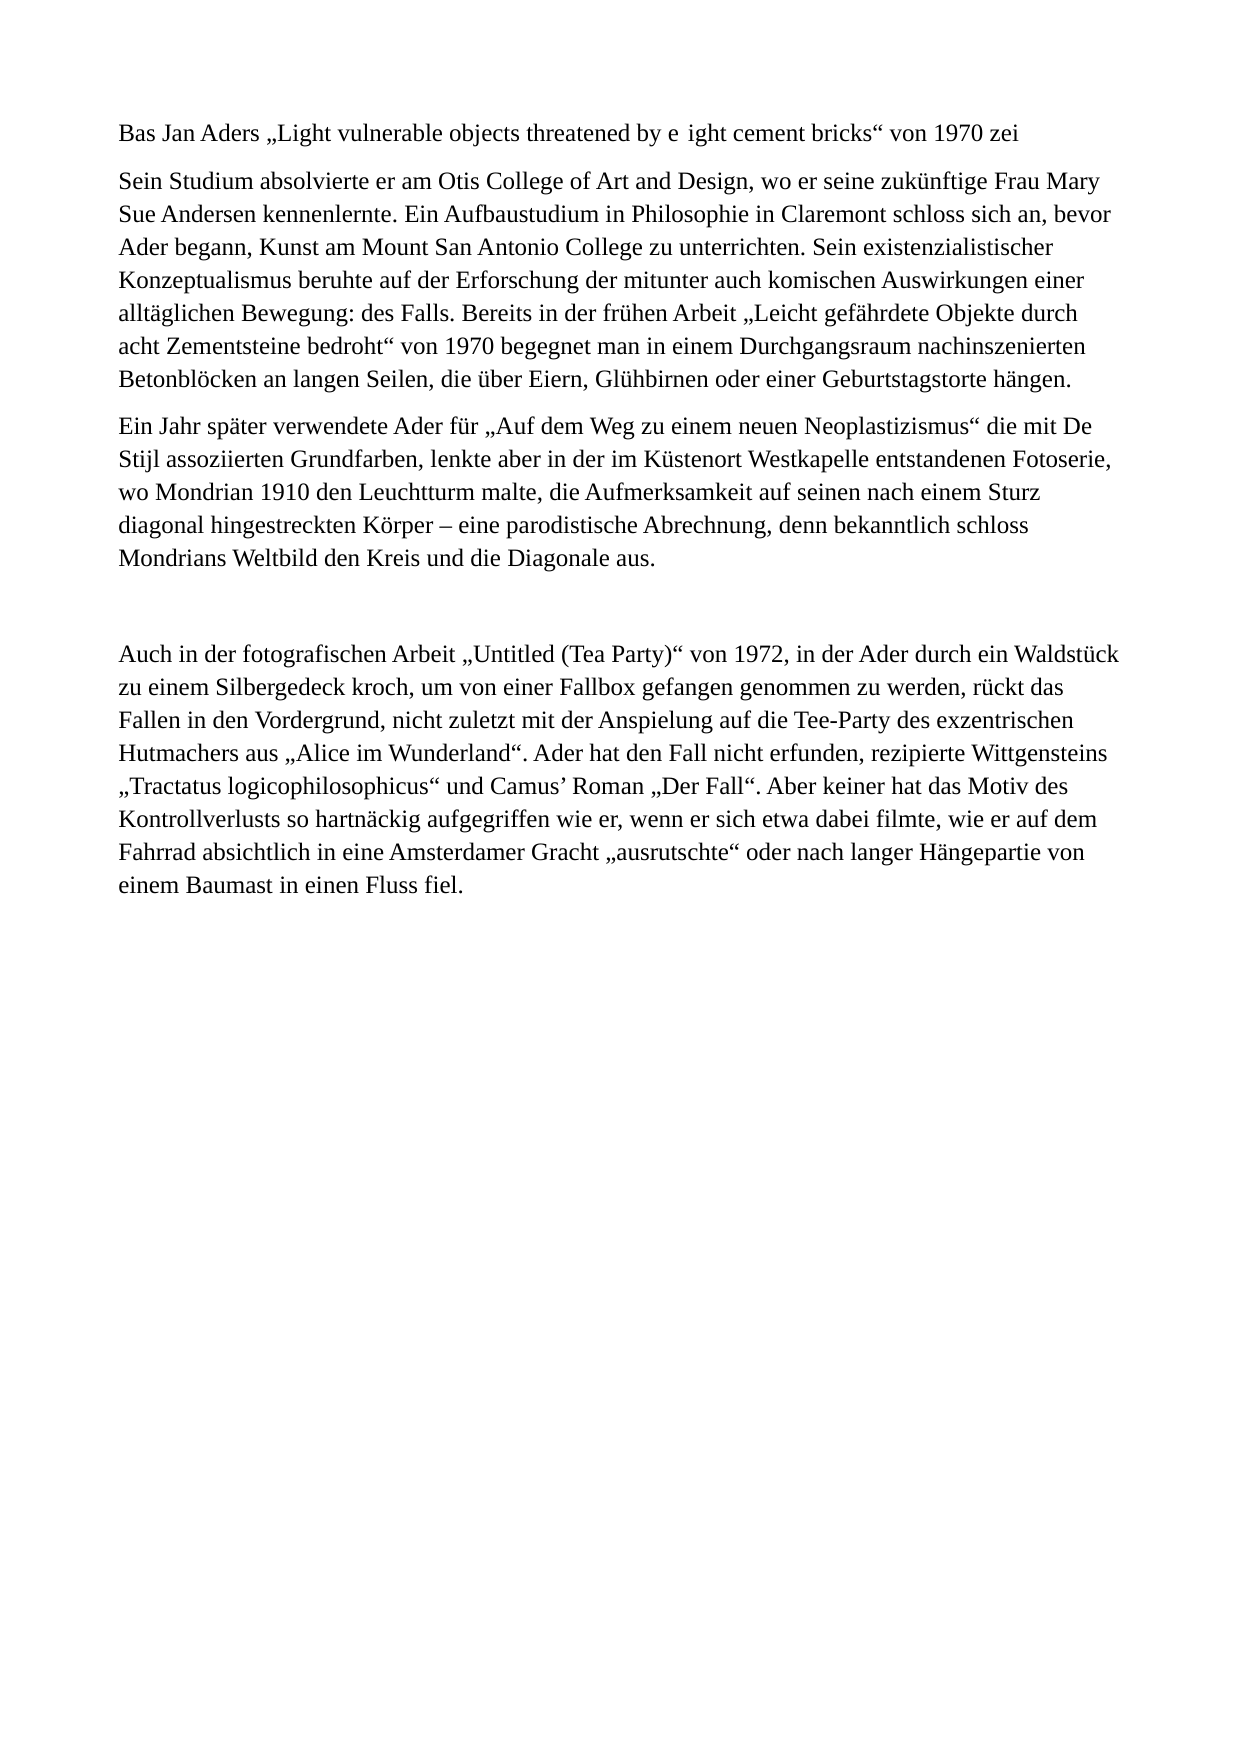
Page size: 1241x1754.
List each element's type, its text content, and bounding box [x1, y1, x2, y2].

text Ein Jahr später verwendete Ader für „Auf dem Weg zu einem neuen Neoplastizismus“ die mit De Stijl assoziierten Grundfarben, lenkte aber in der im Küstenort Westkapelle entstandenen Fotoserie, wo Mondrian 1910 den Leuchtturm malte, die Aufmerksamkeit auf seinen nach einem Sturz diagonal hingestreckten Körper – eine parodistische Abrechnung, denn bekanntlich schloss Mondrians Weltbild den Kreis und die Diagonale aus. [118, 411, 1122, 572]
text Bas Jan Aders „Light vulnerable objects threatened by eight cement bricks“ von 1970 zeigt die permanente Verletzlichkeit und Bedrohtheit allen LebensVG Bild-Kunst 2025, Bas Jan Ader [118, 118, 1122, 147]
text Sein Studium absolvierte er am Otis College of Art and Design, wo er seine zukünftige Frau Mary Sue Andersen kennenlernte. Ein Aufbaustudium in Philosophie in Claremont schloss sich an, bevor Ader begann, Kunst am Mount San Antonio College zu unterrichten. Sein existenzialistischer Konzeptualismus beruhte auf der Erforschung der mitunter auch komischen Auswirkungen einer alltäglichen Bewegung: des Falls. Bereits in der frühen Arbeit „Leicht gefährdete Objekte durch acht Zementsteine bedroht“ von 1970 begegnet man in einem Durchgangsraum nachinszenierten Betonblöcken an langen Seilen, die über Eiern, Glühbirnen oder einer Geburtstagstorte hängen. [118, 166, 1122, 393]
text Auch in der fotografischen Arbeit „Untitled (Tea Party)“ von 1972, in der Ader durch ein Waldstück zu einem Silbergedeck kroch, um von einer Fallbox gefangen genommen zu werden, rückt das Fallen in den Vordergrund, nicht zuletzt mit der Anspielung auf die Tee-Party des exzentrischen Hutmachers aus „Alice im Wunderland“. Ader hat den Fall nicht erfunden, rezipierte Wittgensteins „Tractatus logicophilosophicus“ und Camus’ Roman „Der Fall“. Aber keiner hat das Motiv des Kontrollverlusts so hartnäckig aufgegriffen wie er, wenn er sich etwa dabei filmte, wie er auf dem Fahrrad absichtlich in eine Amsterdamer Gracht „ausrutschte“ oder nach langer Hängepartie von einem Baumast in einen Fluss fiel. [118, 639, 1122, 899]
